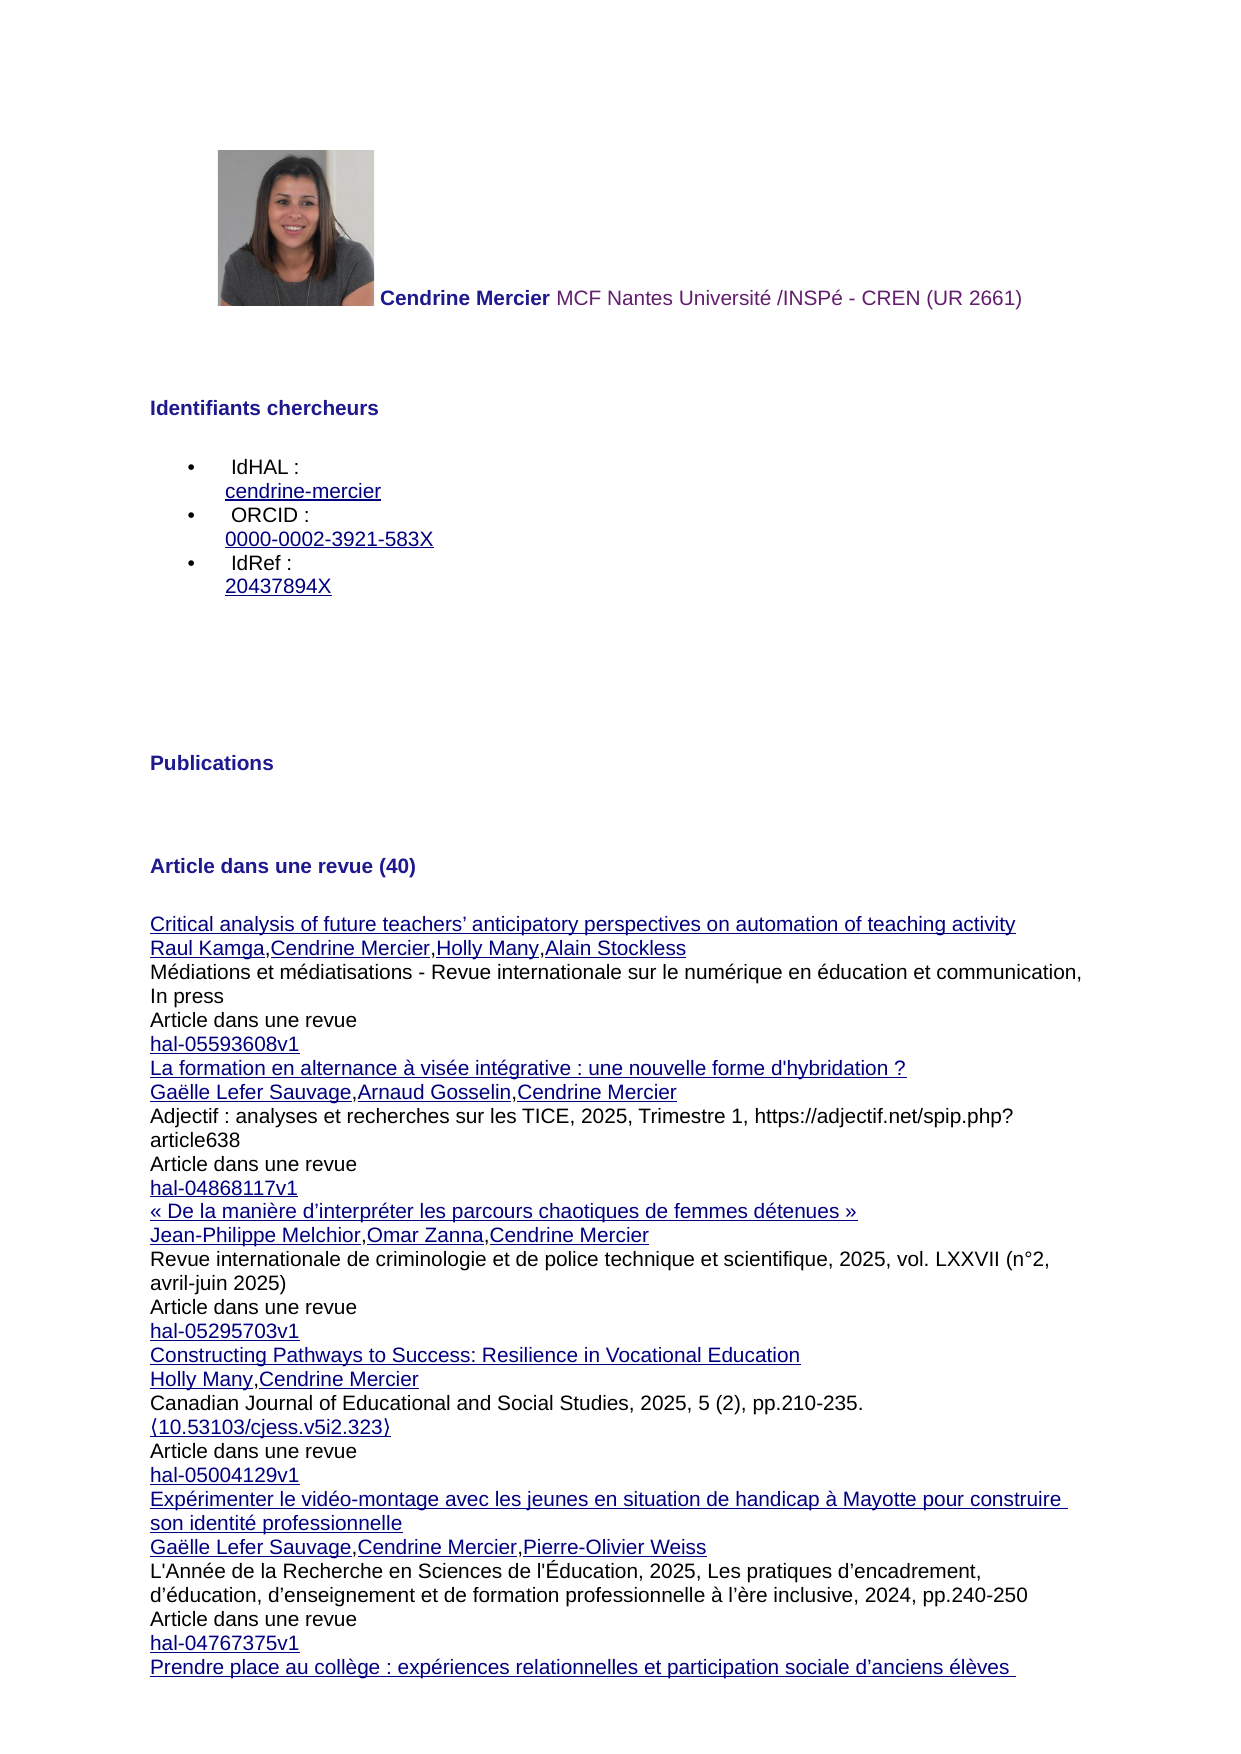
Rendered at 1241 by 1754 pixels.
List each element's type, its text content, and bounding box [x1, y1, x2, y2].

subtitle Article dans une revue (40) [150, 853, 1090, 877]
picture [217, 150, 375, 306]
table_header Critical analysis of future teachers’ anticipatory perspectives on automation of teaching activity Raul Kamga,Cendrine Mercier,Holly Many,Alain Stockless Médiations et médiatisations - Revue internationale sur le numérique en éducation et communication, In press Article dans une revue hal-05593608v1 [150, 912, 1090, 1056]
list 20437894X [187, 574, 1090, 598]
list IdRef : [187, 550, 1090, 574]
subtitle Publications [150, 750, 1090, 774]
subtitle Cendrine Mercier MCF Nantes Université /INSPé - CREN (UR 2661) [150, 150, 1090, 310]
list IdHAL : [187, 454, 1090, 478]
table_cell La formation en alternance à visée intégrative : une nouvelle forme d'hybridation ? Gaëlle Lefer Sauvage,Arnaud Gosselin,Cendrine Mercier Adjectif : analyses et recherches sur les TICE, 2025, Trimestre 1, https://adjectif.net/spip.php?article638 Article dans une revue hal-04868117v1 [150, 1056, 1090, 1199]
list 0000-0002-3921-583X [187, 526, 1090, 550]
list ORCID : [187, 502, 1090, 526]
subtitle Identifiants chercheurs [150, 396, 1090, 420]
table_cell Expérimenter le vidéo-montage avec les jeunes en situation de handicap à Mayotte pour construire son identité professionnelle Gaëlle Lefer Sauvage,Cendrine Mercier,Pierre-Olivier Weiss L'Année de la Recherche en Sciences de l'Éducation, 2025, Les pratiques d’encadrement, d’éducation, d’enseignement et de formation professionnelle à l’ère inclusive, 2024, pp.240-250 Article dans une revue hal-04767375v1 [150, 1487, 1090, 1654]
list cendrine-mercier [187, 478, 1090, 502]
table_cell « De la manière d’interpréter les parcours chaotiques de femmes détenues » Jean-Philippe Melchior,Omar Zanna,Cendrine Mercier Revue internationale de criminologie et de police technique et scientifique, 2025, vol. LXXVII (n°2, avril-juin 2025) Article dans une revue hal-05295703v1 [150, 1199, 1090, 1343]
table_cell Prendre place au collège : expériences relationnelles et participation sociale d’anciens élèves [150, 1655, 1090, 1678]
table_cell Constructing Pathways to Success: Resilience in Vocational Education Holly Many,Cendrine Mercier Canadian Journal of Educational and Social Studies, 2025, 5 (2), pp.210-235. ⟨10.53103/cjess.v5i2.323⟩ Article dans une revue hal-05004129v1 [150, 1343, 1090, 1487]
